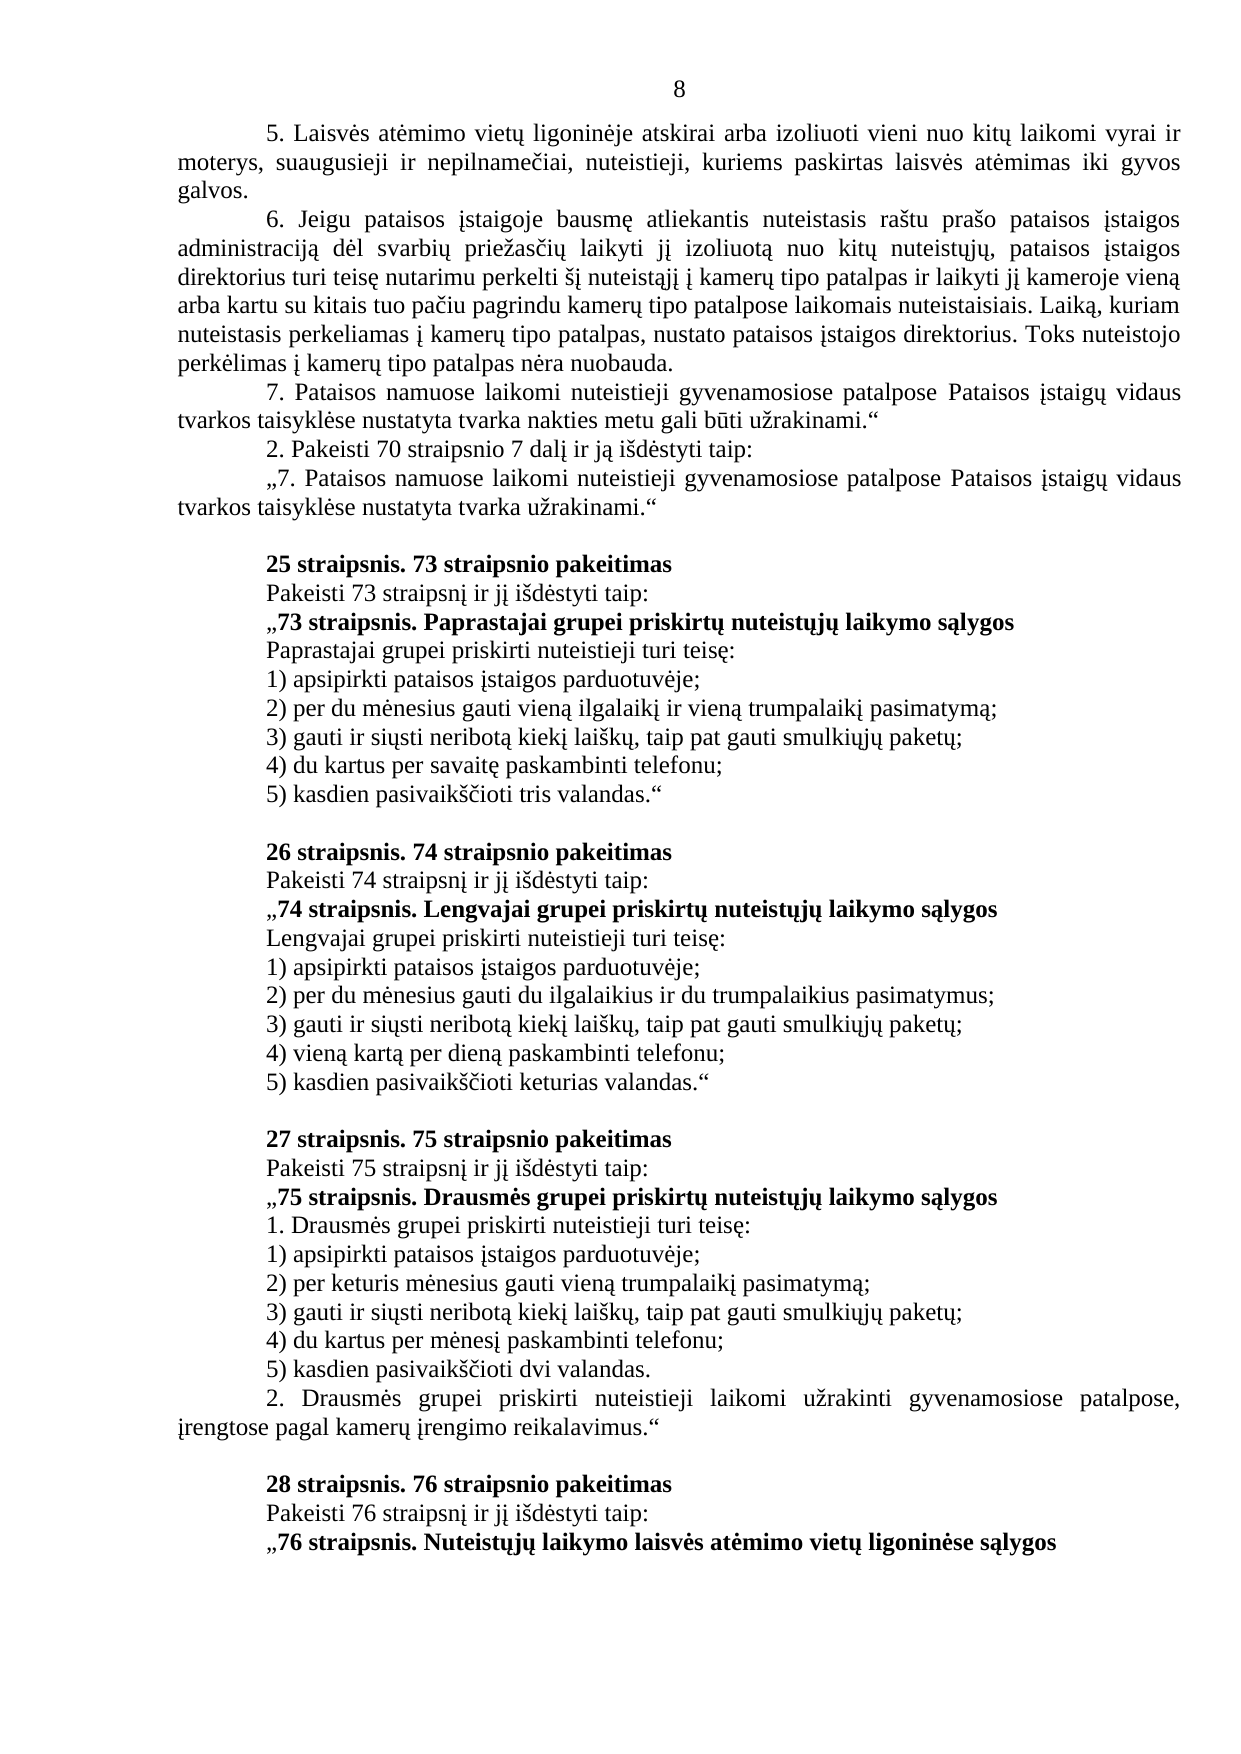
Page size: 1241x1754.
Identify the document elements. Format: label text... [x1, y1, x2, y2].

text 3) gauti ir siųsti neribotą kiekį laiškų, taip pat gauti smulkiųjų paketų; [177, 722, 1181, 751]
text 4) du kartus per mėnesį paskambinti telefonu; [177, 1326, 1181, 1354]
text 3) gauti ir siųsti neribotą kiekį laiškų, taip pat gauti smulkiųjų paketų; [177, 1009, 1181, 1038]
text „76 straipsnis. Nuteistųjų laikymo laisvės atėmimo vietų ligoninėse sąlygos [266, 1527, 1181, 1556]
text 4) du kartus per savaitę paskambinti telefonu; [177, 751, 1181, 779]
text Pakeisti 75 straipsnį ir jį išdėstyti taip: [177, 1153, 1181, 1182]
text 7. Pataisos namuose laikomi nuteistieji gyvenamosiose patalpose Pataisos įstaigų vidaus tvarkos taisyklėse nustatyta tvarka nakties metu gali būti užrakinami.“ [177, 377, 1181, 434]
text 28 straipsnis. 76 straipsnio pakeitimas [177, 1469, 1181, 1498]
text „7. Pataisos namuose laikomi nuteistieji gyvenamosiose patalpose Pataisos įstaigų vidaus tvarkos taisyklėse nustatyta tvarka užrakinami.“ [177, 463, 1181, 521]
text „74 straipsnis. Lengvajai grupei priskirtų nuteistųjų laikymo sąlygos [177, 894, 1181, 923]
text 1. Drausmės grupei priskirti nuteistieji turi teisę: [177, 1211, 1181, 1239]
text 2) per keturis mėnesius gauti vieną trumpalaikį pasimatymą; [177, 1268, 1181, 1297]
text 2. Drausmės grupei priskirti nuteistieji laikomi užrakinti gyvenamosiose patalpose, įrengtose pagal kamerų įrengimo reikalavimus.“ [177, 1383, 1181, 1441]
text 5) kasdien pasivaikščioti keturias valandas.“ [177, 1067, 1181, 1096]
text 6. Jeigu pataisos įstaigoje bausmę atliekantis nuteistasis raštu prašo pataisos įstaigos administraciją dėl svarbių priežasčių laikyti jį izoliuotą nuo kitų nuteistųjų, pataisos įstaigos direktorius turi teisę nutarimu perkelti šį nuteistąjį į kamerų tipo patalpas ir laikyti jį kameroje vieną arba kartu su kitais tuo pačiu pagrindu kamerų tipo patalpose laikomais nuteistaisiais. Laiką, kuriam nuteistasis perkeliamas į kamerų tipo patalpas, nustato pataisos įstaigos direktorius. Toks nuteistojo perkėlimas į kamerų tipo patalpas nėra nuobauda. [177, 204, 1181, 377]
text „73 straipsnis. Paprastajai grupei priskirtų nuteistųjų laikymo sąlygos [177, 607, 1181, 636]
text 2. Pakeisti 70 straipsnio 7 dalį ir ją išdėstyti taip: [266, 434, 1181, 463]
text 1) apsipirkti pataisos įstaigos parduotuvėje; [177, 664, 1181, 693]
text Pakeisti 74 straipsnį ir jį išdėstyti taip: [177, 866, 1181, 894]
text 5) kasdien pasivaikščioti dvi valandas. [177, 1354, 1181, 1383]
text 1) apsipirkti pataisos įstaigos parduotuvėje; [177, 1239, 1181, 1268]
text 3) gauti ir siųsti neribotą kiekį laiškų, taip pat gauti smulkiųjų paketų; [177, 1297, 1181, 1326]
text Pakeisti 76 straipsnį ir jį išdėstyti taip: [177, 1498, 1181, 1527]
text 5. Laisvės atėmimo vietų ligoninėje atskirai arba izoliuoti vieni nuo kitų laikomi vyrai ir moterys, suaugusieji ir nepilnamečiai, nuteistieji, kuriems paskirtas laisvės atėmimas iki gyvos galvos. [177, 118, 1181, 204]
text Pakeisti 73 straipsnį ir jį išdėstyti taip: [177, 578, 1181, 607]
text 5) kasdien pasivaikščioti tris valandas.“ [177, 779, 1181, 808]
text 2) per du mėnesius gauti du ilgalaikius ir du trumpalaikius pasimatymus; [177, 981, 1181, 1009]
text „75 straipsnis. Drausmės grupei priskirtų nuteistųjų laikymo sąlygos [177, 1182, 1181, 1211]
text 27 straipsnis. 75 straipsnio pakeitimas [177, 1124, 1181, 1153]
text Paprastajai grupei priskirti nuteistieji turi teisę: [177, 636, 1181, 664]
text 1) apsipirkti pataisos įstaigos parduotuvėje; [177, 952, 1181, 981]
text 25 straipsnis. 73 straipsnio pakeitimas [177, 549, 1181, 578]
text 2) per du mėnesius gauti vieną ilgalaikį ir vieną trumpalaikį pasimatymą; [177, 693, 1181, 722]
text 26 straipsnis. 74 straipsnio pakeitimas [177, 837, 1181, 866]
text Lengvajai grupei priskirti nuteistieji turi teisę: [177, 923, 1181, 952]
text 4) vieną kartą per dieną paskambinti telefonu; [177, 1038, 1181, 1067]
